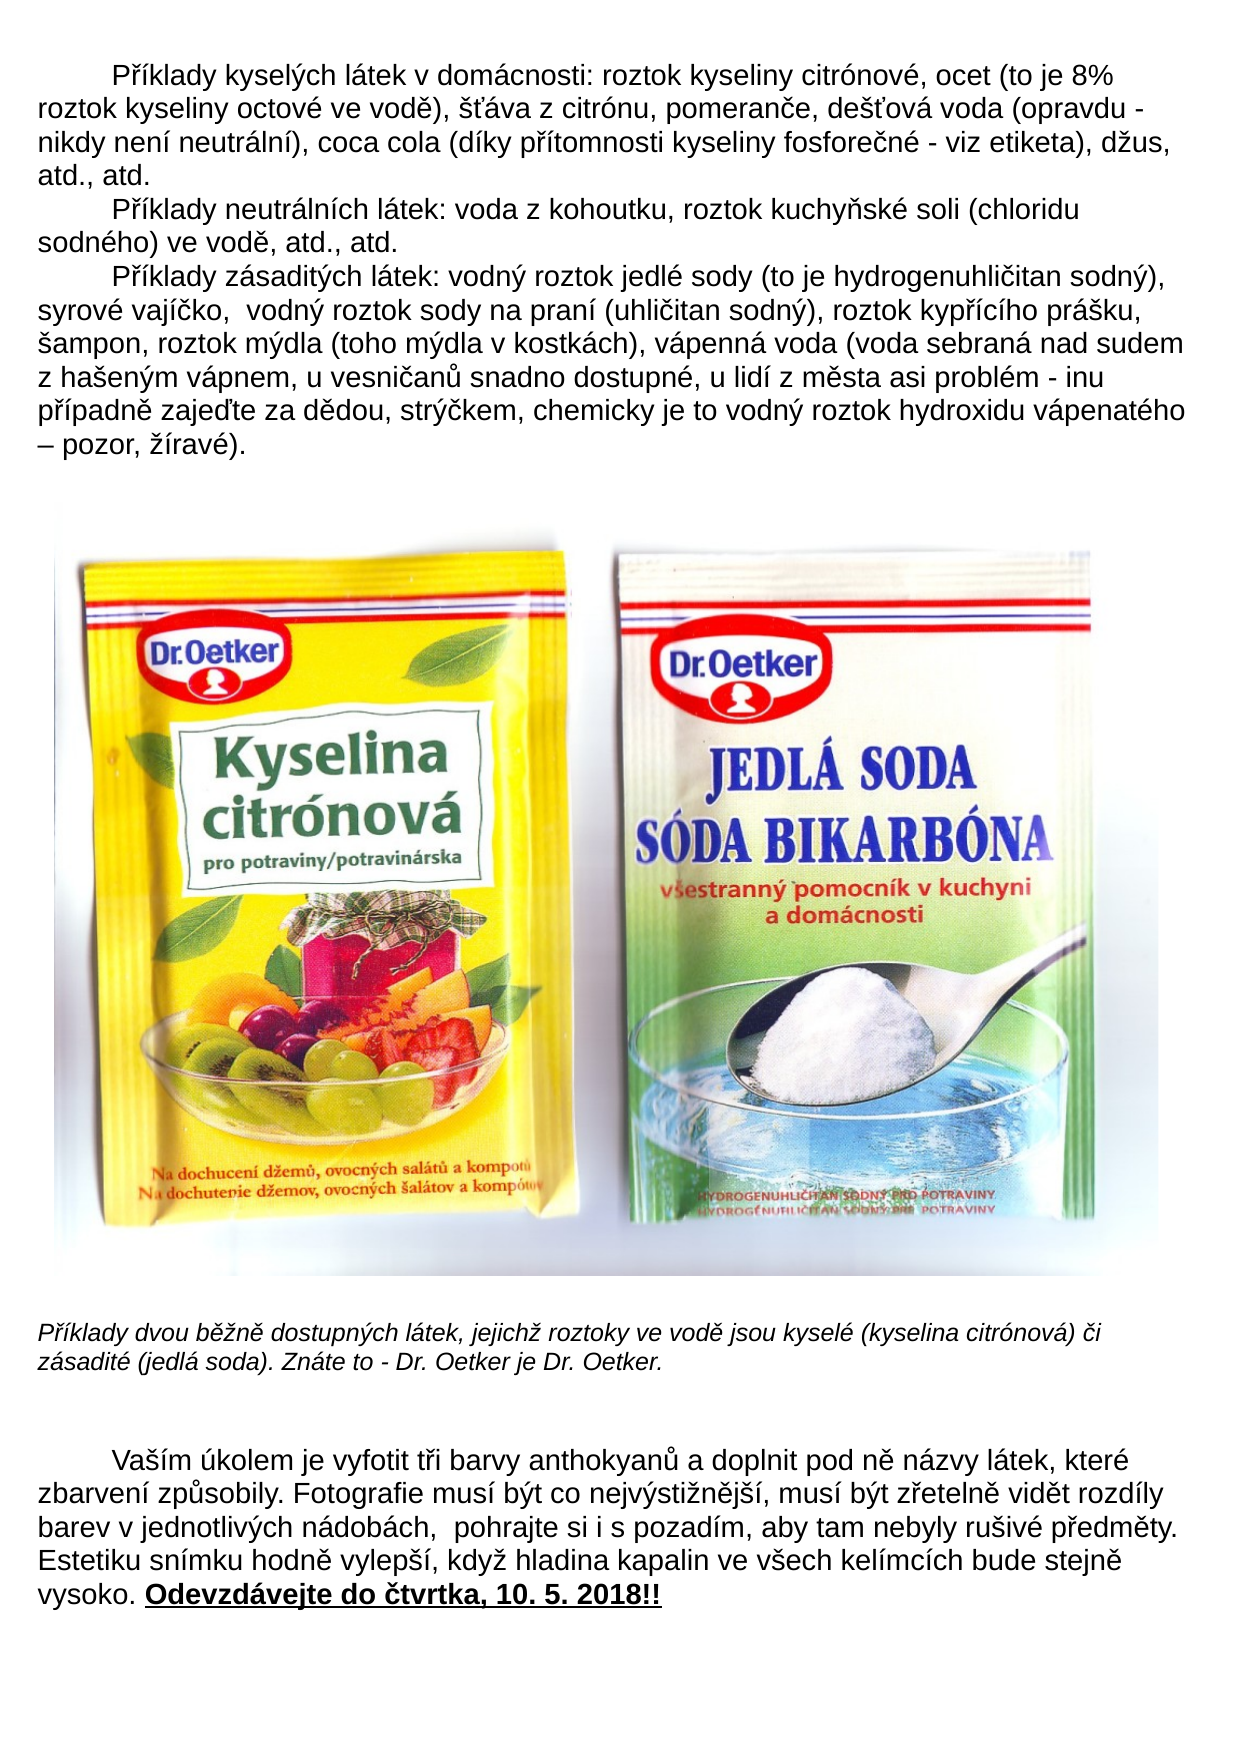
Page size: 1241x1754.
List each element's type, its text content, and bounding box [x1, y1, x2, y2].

text Příklady kyselých látek v domácnosti: roztok kyseliny citrónové, ocet (to je 8% roztok kyseliny octové ve vodě), šťáva z citrónu, pomeranče, dešťová voda (opravdu - nikdy není neutrální), coca cola (díky přítomnosti kyseliny fosforečné - viz etiketa), džus, atd., atd. [37, 58, 1192, 192]
text Estetiku snímku hodně vylepší, když hladina kapalin ve všech kelímcích bude stejně vysoko. Odevzdávejte do čtvrtka, 10. 5. 2018!! [37, 1543, 1192, 1610]
text Příklady zásaditých látek: vodný roztok jedlé sody (to je hydrogenuhličitan sodný), syrové vajíčko, vodný roztok sody na praní (uhličitan sodný), roztok kypřícího prášku, šampon, roztok mýdla (toho mýdla v kostkách), vápenná voda (voda sebraná nad sudem z hašeným vápnem, u vesničanů snadno dostupné, u lidí z města asi problém - inu případně zajeďte za dědou, strýčkem, chemicky je to vodný roztok hydroxidu vápenatého – pozor, žíravé). [37, 259, 1192, 460]
text Příklady dvou běžně dostupných látek, jejichž roztoky ve vodě jsou kyselé (kyselina citrónová) či zásadité (jedlá soda). Znáte to - Dr. Oetker je Dr. Oetker. [37, 1318, 1192, 1375]
text Vaším úkolem je vyfotit tři barvy anthokyanů a doplnit pod ně názvy látek, které zbarvení způsobily. Fotografie musí být co nejvýstižnější, musí být zřetelně vidět rozdíly barev v jednotlivých nádobách, pohrajte si i s pozadím, aby tam nebyly rušivé předměty. [37, 1442, 1192, 1543]
text Příklady neutrálních látek: voda z kohoutku, roztok kuchyňské soli (chloridu sodného) ve vodě, atd., atd. [37, 192, 1192, 259]
picture [54, 502, 1159, 1276]
